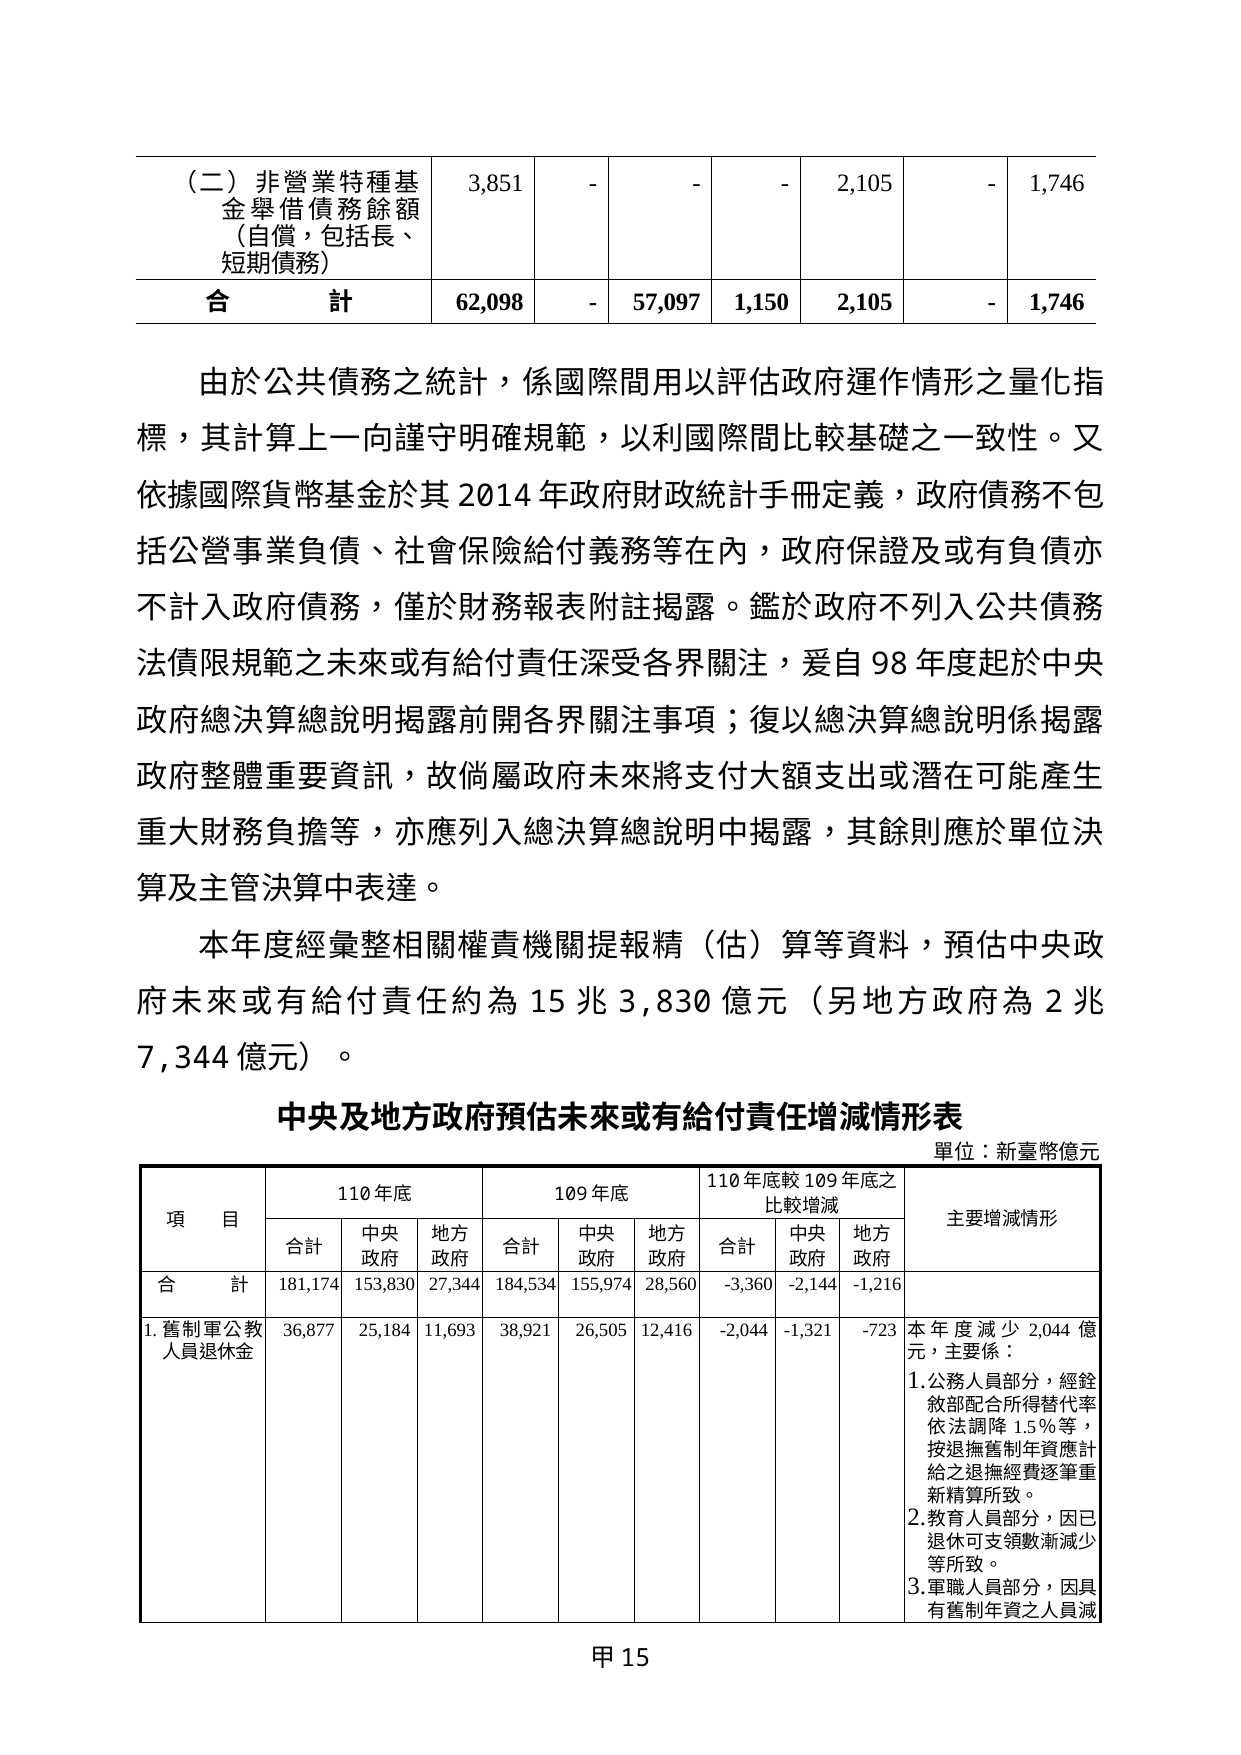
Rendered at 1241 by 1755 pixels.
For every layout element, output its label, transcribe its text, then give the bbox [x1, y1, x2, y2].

text 中央及地方政府預估未來或有給付責任增減情形表 [136, 1087, 1104, 1139]
table_cell 28,560 [635, 1272, 699, 1317]
table_cell 155,974 [559, 1272, 634, 1317]
table_cell 11,693 [418, 1318, 482, 1622]
table_cell - [904, 280, 1007, 322]
table_cell 中央 政府 [559, 1219, 634, 1271]
table_cell 本年度減少2,044億元，主要係： 公務人員部分，經銓敘部配合所得替代率依法調降1.5％等，按退撫舊制年資應計給之退撫經費逐筆重新精算所致。 教育人員部分，因已退休可支領數漸減少等所致。 軍職人員部分，因具有舊制年資之人員減 [905, 1318, 1099, 1622]
table_cell - [535, 280, 608, 322]
table_cell 地方 政府 [840, 1219, 904, 1271]
table_cell - [904, 157, 1007, 279]
table_cell [905, 1272, 1099, 1317]
table_cell 62,098 [432, 280, 534, 322]
table_cell 26,505 [559, 1318, 634, 1622]
table_cell 中央 政府 [342, 1219, 417, 1271]
table_cell 2,105 [801, 157, 903, 279]
table_cell -2,144 [776, 1272, 839, 1317]
table_cell 中央 政府 [776, 1219, 839, 1271]
table_header 主要增減情形 [905, 1168, 1099, 1271]
table_cell 1,746 [1008, 157, 1096, 279]
table_cell 25,184 [342, 1318, 417, 1622]
table_cell - [712, 157, 800, 279]
table_cell 合計 [266, 1219, 341, 1271]
table_cell -2,044 [700, 1318, 775, 1622]
table_cell 57,097 [609, 280, 711, 322]
table_header 項 目 [142, 1168, 265, 1271]
text 本年度經彙整相關權責機關提報精（估）算等資料，預估中央政府未來或有給付責任約為15兆3,830億元（另地方政府為2兆7,344億元）。 [136, 911, 1104, 1080]
text 由於公共債務之統計，係國際間用以評估政府運作情形之量化指標，其計算上一向謹守明確規範，以利國際間比較基礎之一致性。又依據國際貨幣基金於其2014年政府財政統計手冊定義，政府債務不包括公營事業負債、社會保險給付義務等在內，政府保證及或有負債亦不計入政府債務，僅於財務報表附註揭露。鑑於政府不列入公共債務法債限規範之未來或有給付責任深受各界關注，爰自98年度起於中央政府總決算總說明揭露前開各界關注事項；復以總決算總說明係揭露政府整體重要資訊，故倘屬政府未來將支付大額支出或潛在可能產生重大財務負擔等，亦應列入總決算總說明中揭露，其餘則應於單位決算及主管決算中表達。 [136, 348, 1104, 911]
table_cell 1,746 [1008, 280, 1096, 322]
table_cell 合 計 [136, 280, 431, 322]
table_cell 36,877 [266, 1318, 341, 1622]
table_cell 2,105 [801, 280, 903, 322]
table_header 110年底較109年底之 比較增減 [700, 1168, 904, 1217]
text 單位：新臺幣億元 [148, 1139, 1100, 1164]
table_cell -3,360 [700, 1272, 775, 1317]
table_cell 153,830 [342, 1272, 417, 1317]
table_cell 38,921 [483, 1318, 558, 1622]
table_header 109年底 [483, 1168, 699, 1217]
table_cell （二）非營業特種基金舉借債務餘額（自償，包括長、短期債務） [136, 157, 431, 279]
table_cell 地方 政府 [418, 1219, 482, 1271]
table_cell 合計 [700, 1219, 775, 1271]
table_cell 舊制軍公教人員退休金 [142, 1318, 265, 1622]
table_cell -1,216 [840, 1272, 904, 1317]
table_cell 184,534 [483, 1272, 558, 1317]
table_cell 合 計 [142, 1272, 265, 1317]
table_cell - [609, 157, 711, 279]
table_cell 27,344 [418, 1272, 482, 1317]
table_cell -723 [840, 1318, 904, 1622]
table_cell -1,321 [776, 1318, 839, 1622]
table_cell 1,150 [712, 280, 800, 322]
table_cell 地方 政府 [635, 1219, 699, 1271]
table_cell 合計 [483, 1219, 558, 1271]
table_cell - [535, 157, 608, 279]
table_cell 3,851 [432, 157, 534, 279]
table_header 110年底 [266, 1168, 482, 1217]
table_cell 12,416 [635, 1318, 699, 1622]
table_cell 181,174 [266, 1272, 341, 1317]
